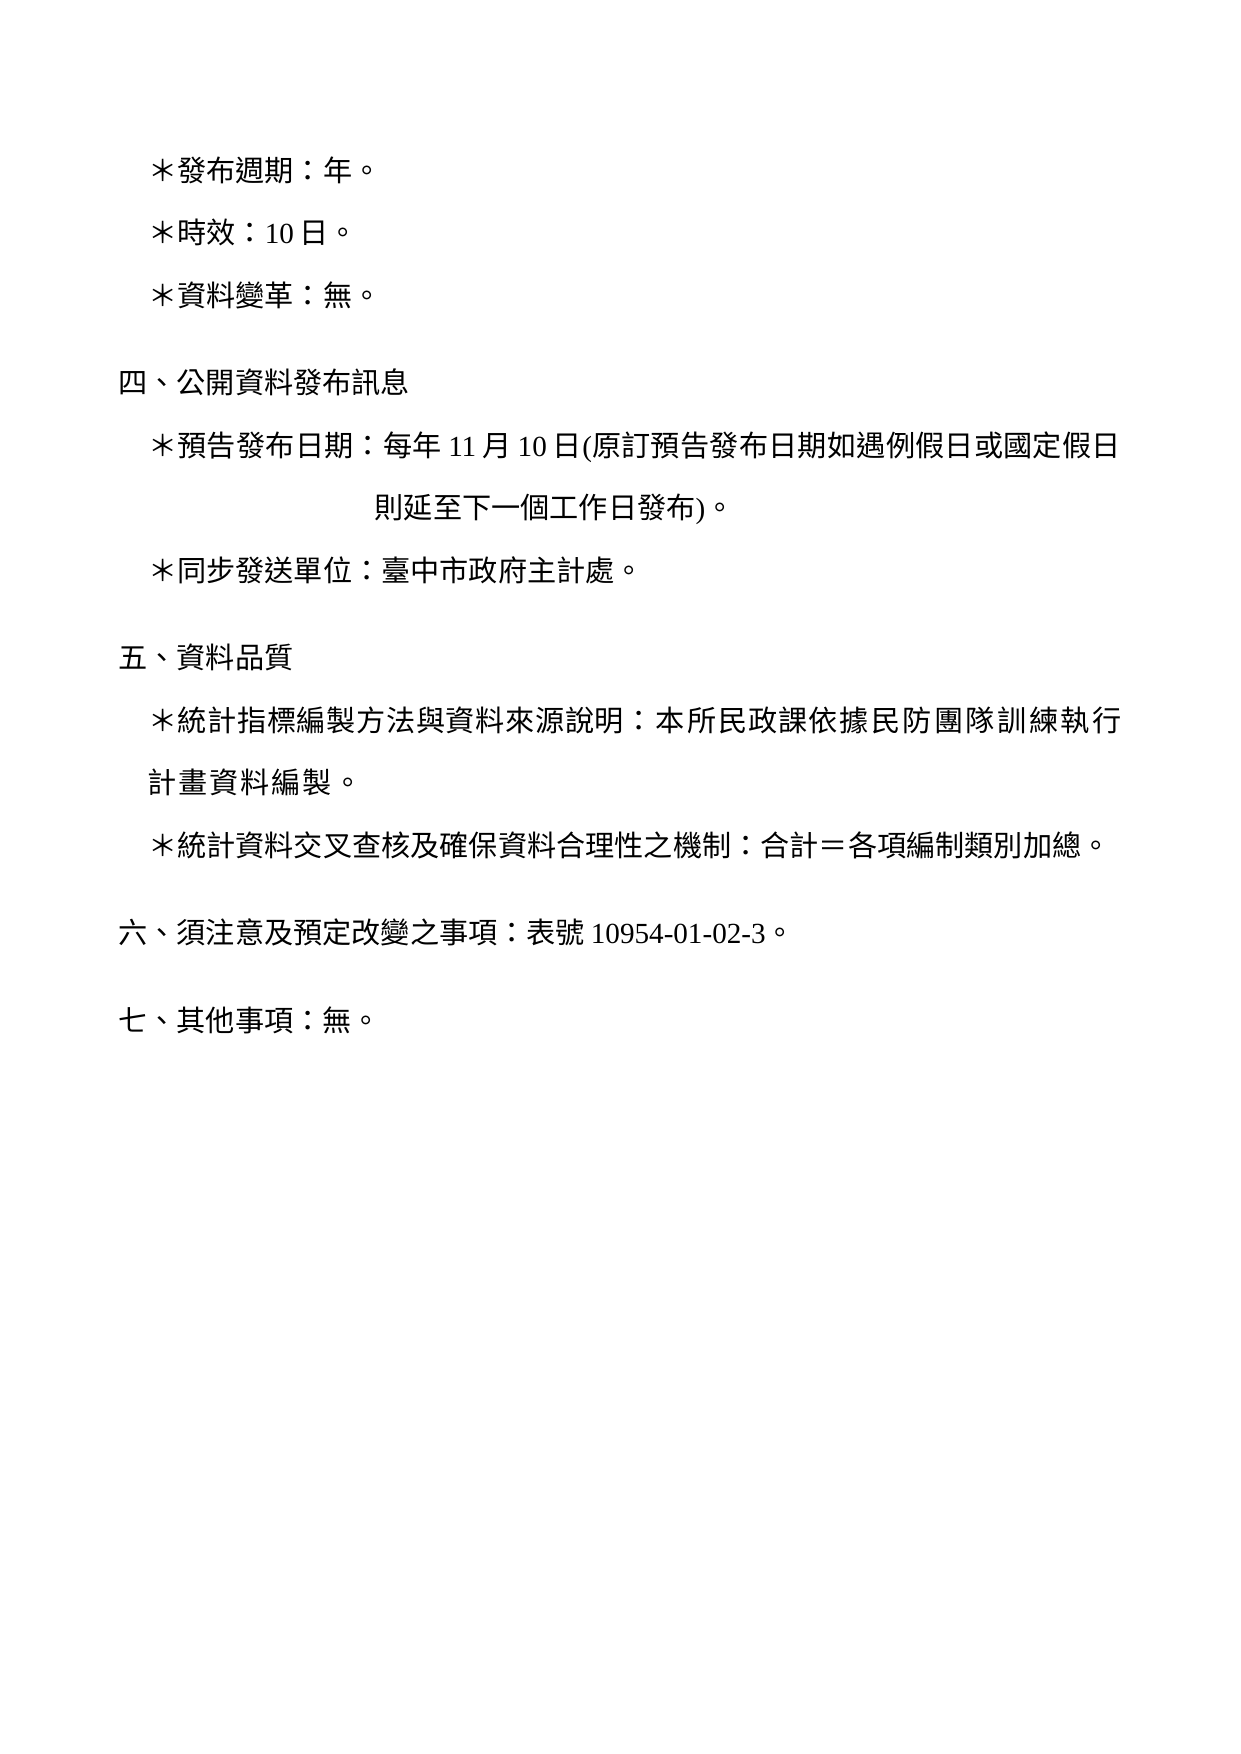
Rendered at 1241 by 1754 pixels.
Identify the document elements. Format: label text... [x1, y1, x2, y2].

text 六、須注意及預定改變之事項：表號10954-01-02-3。 [118, 889, 1122, 952]
text ＊資料變革：無。 [148, 252, 1122, 314]
text 七、其他事項：無。 [118, 977, 1122, 1039]
text ＊預告發布日期：每年11月10日(原訂預告發布日期如遇例假日或國定假日則延至下一個工作日發布)。 [148, 402, 1122, 527]
text 四、公開資料發布訊息 [118, 339, 1122, 402]
text ＊同步發送單位：臺中市政府主計處。 [148, 527, 1122, 589]
text ＊統計指標編製方法與資料來源說明：本所民政課依據民防團隊訓練執行計畫資料編製。 [148, 677, 1122, 802]
text ＊統計資料交叉查核及確保資料合理性之機制：合計＝各項編制類別加總。 [148, 802, 1122, 864]
text 五、資料品質 [118, 614, 1122, 677]
text ＊時效：10日。 [148, 189, 1122, 252]
text ＊發布週期：年。 [148, 127, 1122, 189]
